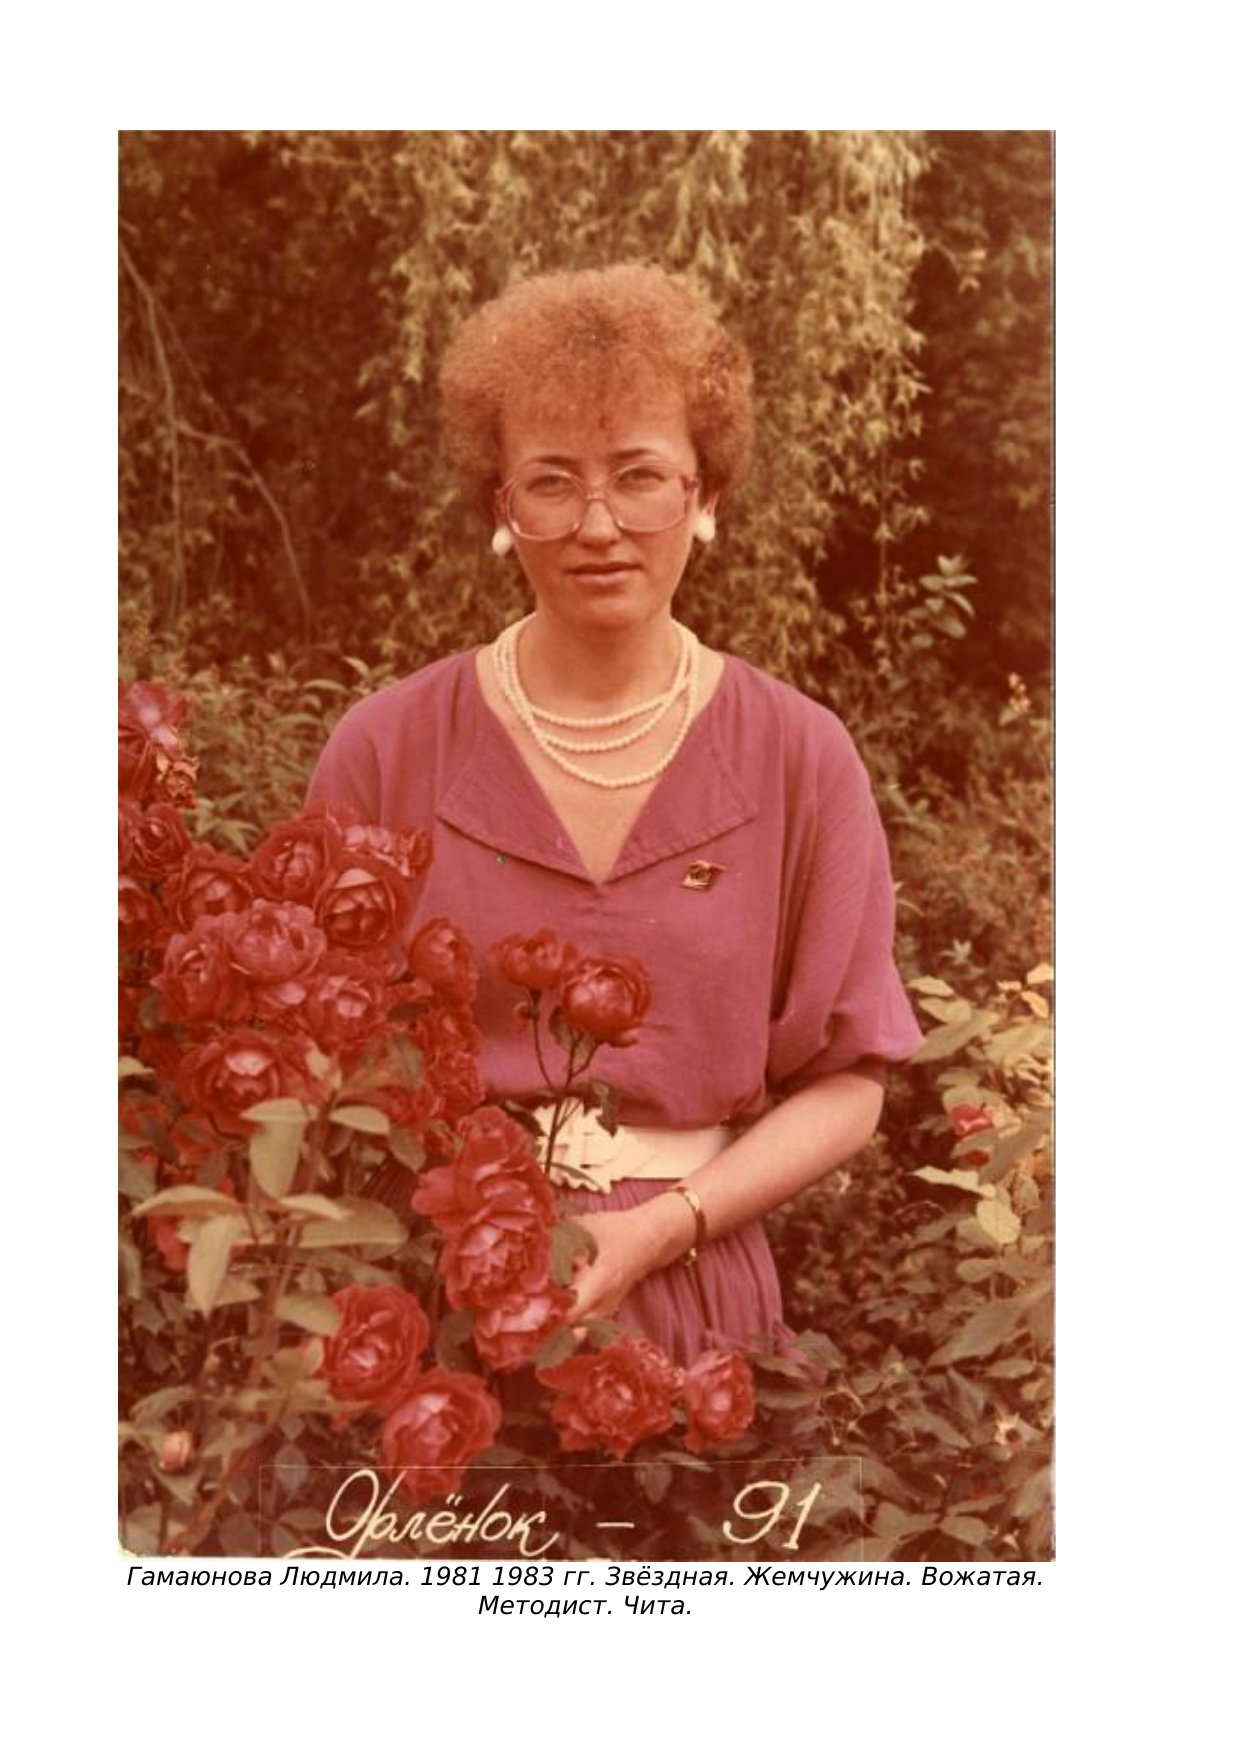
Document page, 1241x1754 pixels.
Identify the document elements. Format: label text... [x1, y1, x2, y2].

text Гамаюнова Людмила. 1981 1983 гг. Звёздная. Жемчужина. Вожатая. Методист. Чита. [118, 1562, 1056, 1620]
picture [118, 130, 1056, 1562]
